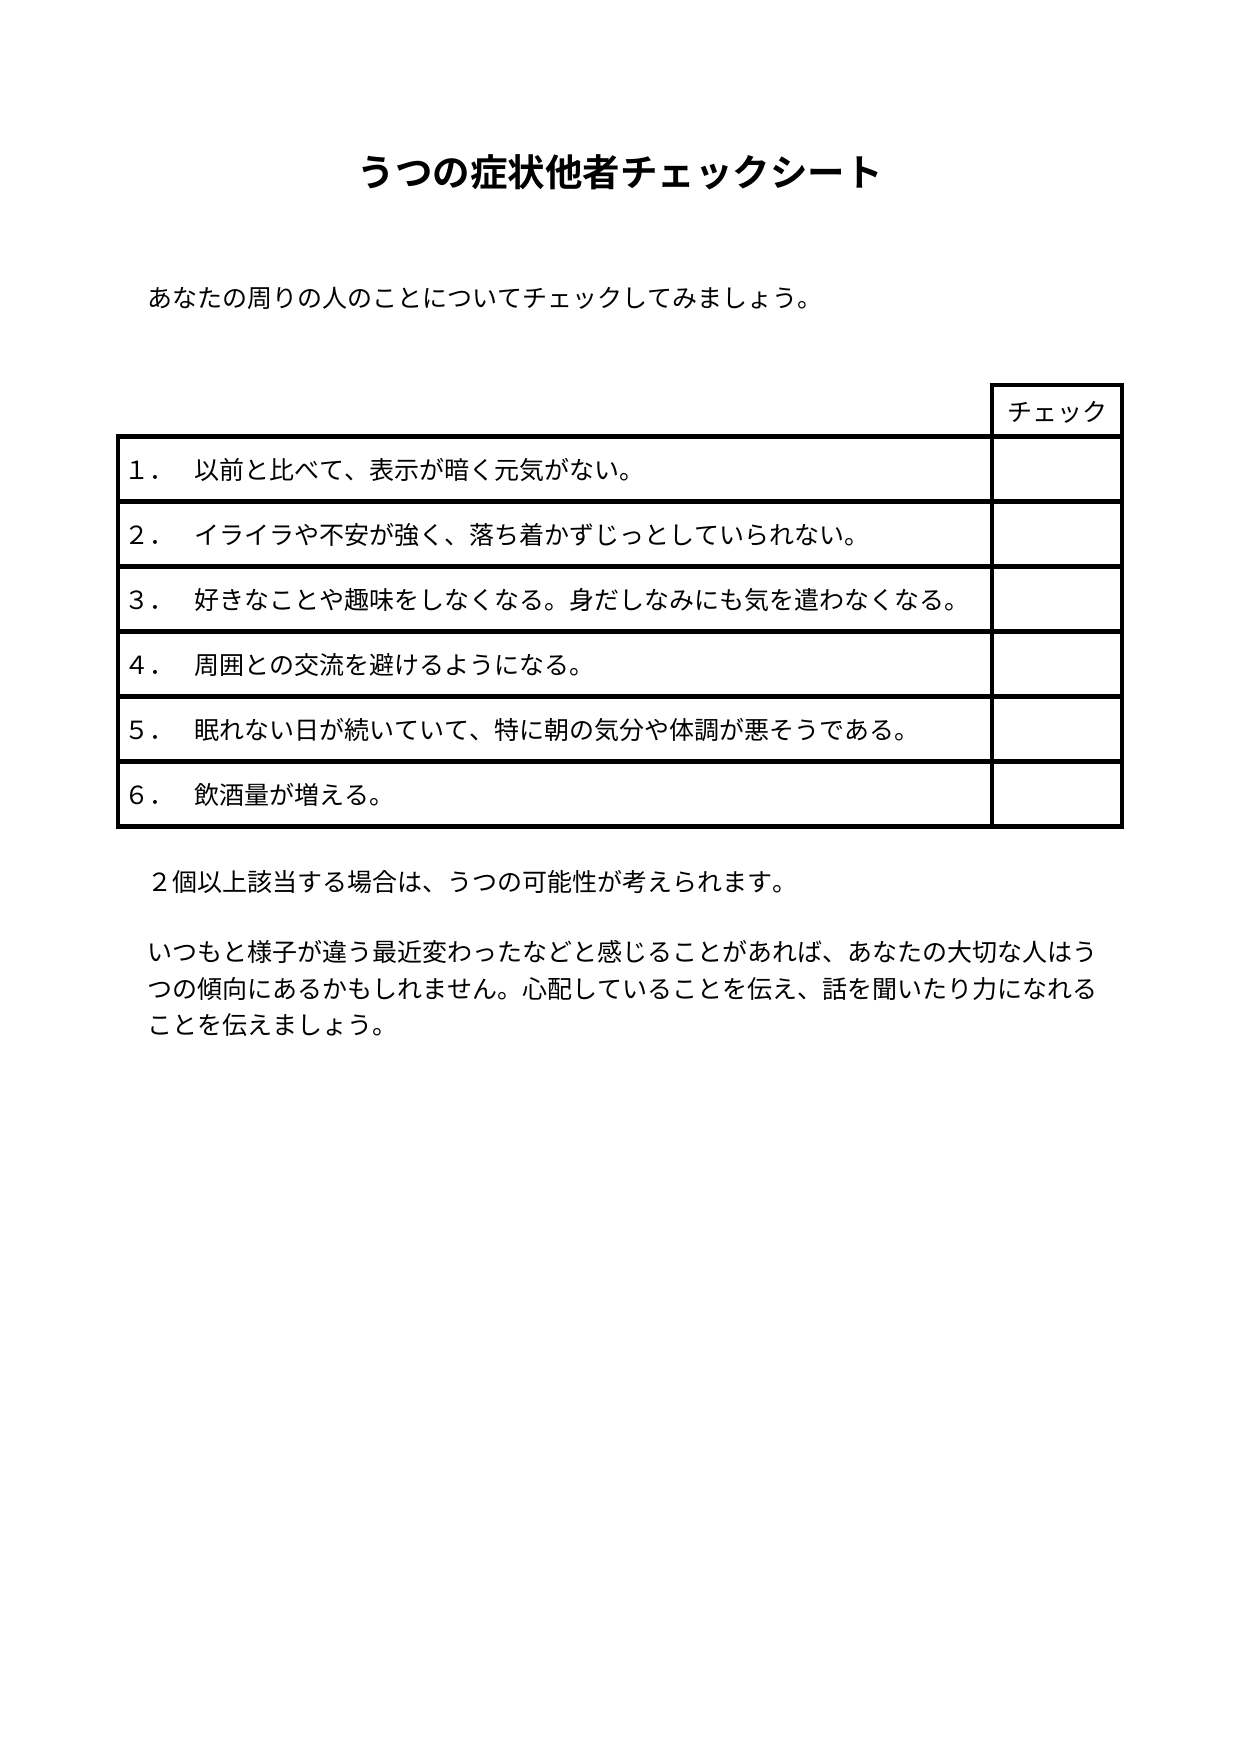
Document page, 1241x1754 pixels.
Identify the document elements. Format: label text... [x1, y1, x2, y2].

table_cell [994, 569, 1120, 629]
table_cell ４． [120, 634, 188, 694]
table_cell [994, 764, 1120, 824]
table_cell ３． [120, 569, 188, 629]
table_cell １． [120, 439, 188, 499]
table_cell [994, 504, 1120, 564]
table_cell [994, 699, 1120, 759]
title うつの症状他者チェックシート [118, 143, 1122, 197]
text あなたの周りの人のことについてチェックしてみましょう。 [148, 278, 1122, 314]
table_cell 飲酒量が増える。 [189, 764, 990, 824]
table_cell ２． [120, 504, 188, 564]
table_header チェック [994, 387, 1120, 434]
table_header [118, 383, 188, 434]
table_cell ５． [120, 699, 188, 759]
table_cell [994, 634, 1120, 694]
table_cell 以前と比べて、表示が暗く元気がない。 [189, 439, 990, 499]
text ２個以上該当する場合は、うつの可能性が考えられます。 [148, 863, 1122, 899]
text いつもと様子が違う最近変わったなどと感じることがあれば、あなたの大切な人はうつの傾向にあるかもしれません。心配していることを伝え、話を聞いたり力になれることを伝えましょう。 [148, 933, 1122, 1042]
table_cell [994, 439, 1120, 499]
table_cell ６． [120, 764, 188, 824]
table_header [189, 383, 990, 434]
table_cell 眠れない日が続いていて、特に朝の気分や体調が悪そうである。 [189, 699, 990, 759]
table_cell 周囲との交流を避けるようになる。 [189, 634, 990, 694]
table_cell イライラや不安が強く、落ち着かずじっとしていられない。 [189, 504, 990, 564]
table_cell 好きなことや趣味をしなくなる。身だしなみにも気を遣わなくなる。 [189, 569, 990, 629]
